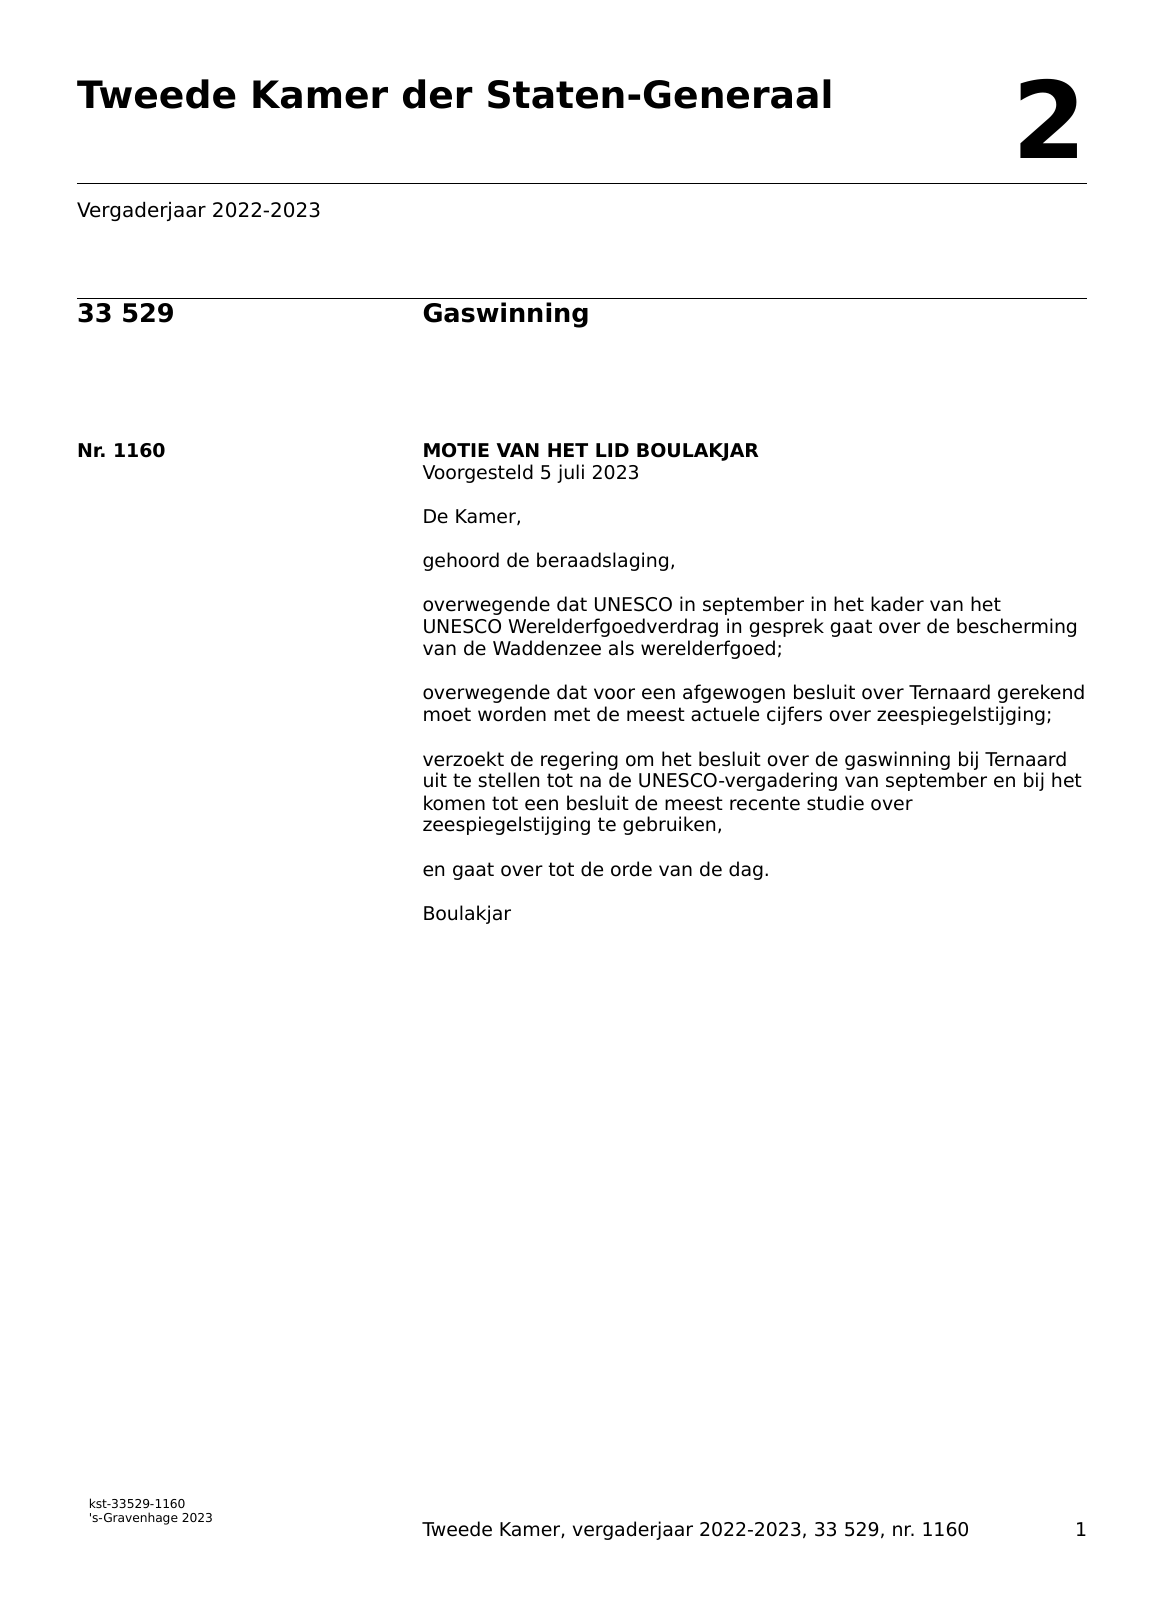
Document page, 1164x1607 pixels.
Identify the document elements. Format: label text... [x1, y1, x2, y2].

subtitle 33 529 Gaswinning [77, 299, 1087, 329]
text De Kamer, [422, 506, 1087, 528]
text overwegende dat UNESCO in september in het kader van het UNESCO Werelderfgoedverdrag in gesprek gaat over de bescherming van de Waddenzee als werelderfgoed; [422, 594, 1087, 660]
text verzoekt de regering om het besluit over de gaswinning bij Ternaard uit te stellen tot na de UNESCO-vergadering van september en bij het komen tot een besluit de meest recente studie over zeespiegelstijging te gebruiken, [422, 748, 1087, 836]
text en gaat over tot de orde van de dag. [422, 858, 1087, 881]
table_cell Vergaderjaar 2022-2023 [77, 184, 1087, 298]
text Boulakjar [422, 903, 1087, 925]
subtitle Nr. 1160 MOTIE VAN HET LID BOULAKJAR [77, 440, 1087, 462]
text kst-33529-1160 [88, 1497, 323, 1511]
table_header 2 [886, 59, 1087, 183]
text 's-Gravenhage 2023 [88, 1511, 323, 1525]
text overwegende dat voor een afgewogen besluit over Ternaard gerekend moet worden met de meest actuele cijfers over zeespiegelstijging; [422, 682, 1087, 726]
table_header Tweede Kamer der Staten-Generaal [77, 59, 886, 183]
text gehoord de beraadslaging, [422, 550, 1087, 572]
text Voorgesteld 5 juli 2023 [422, 462, 1087, 484]
